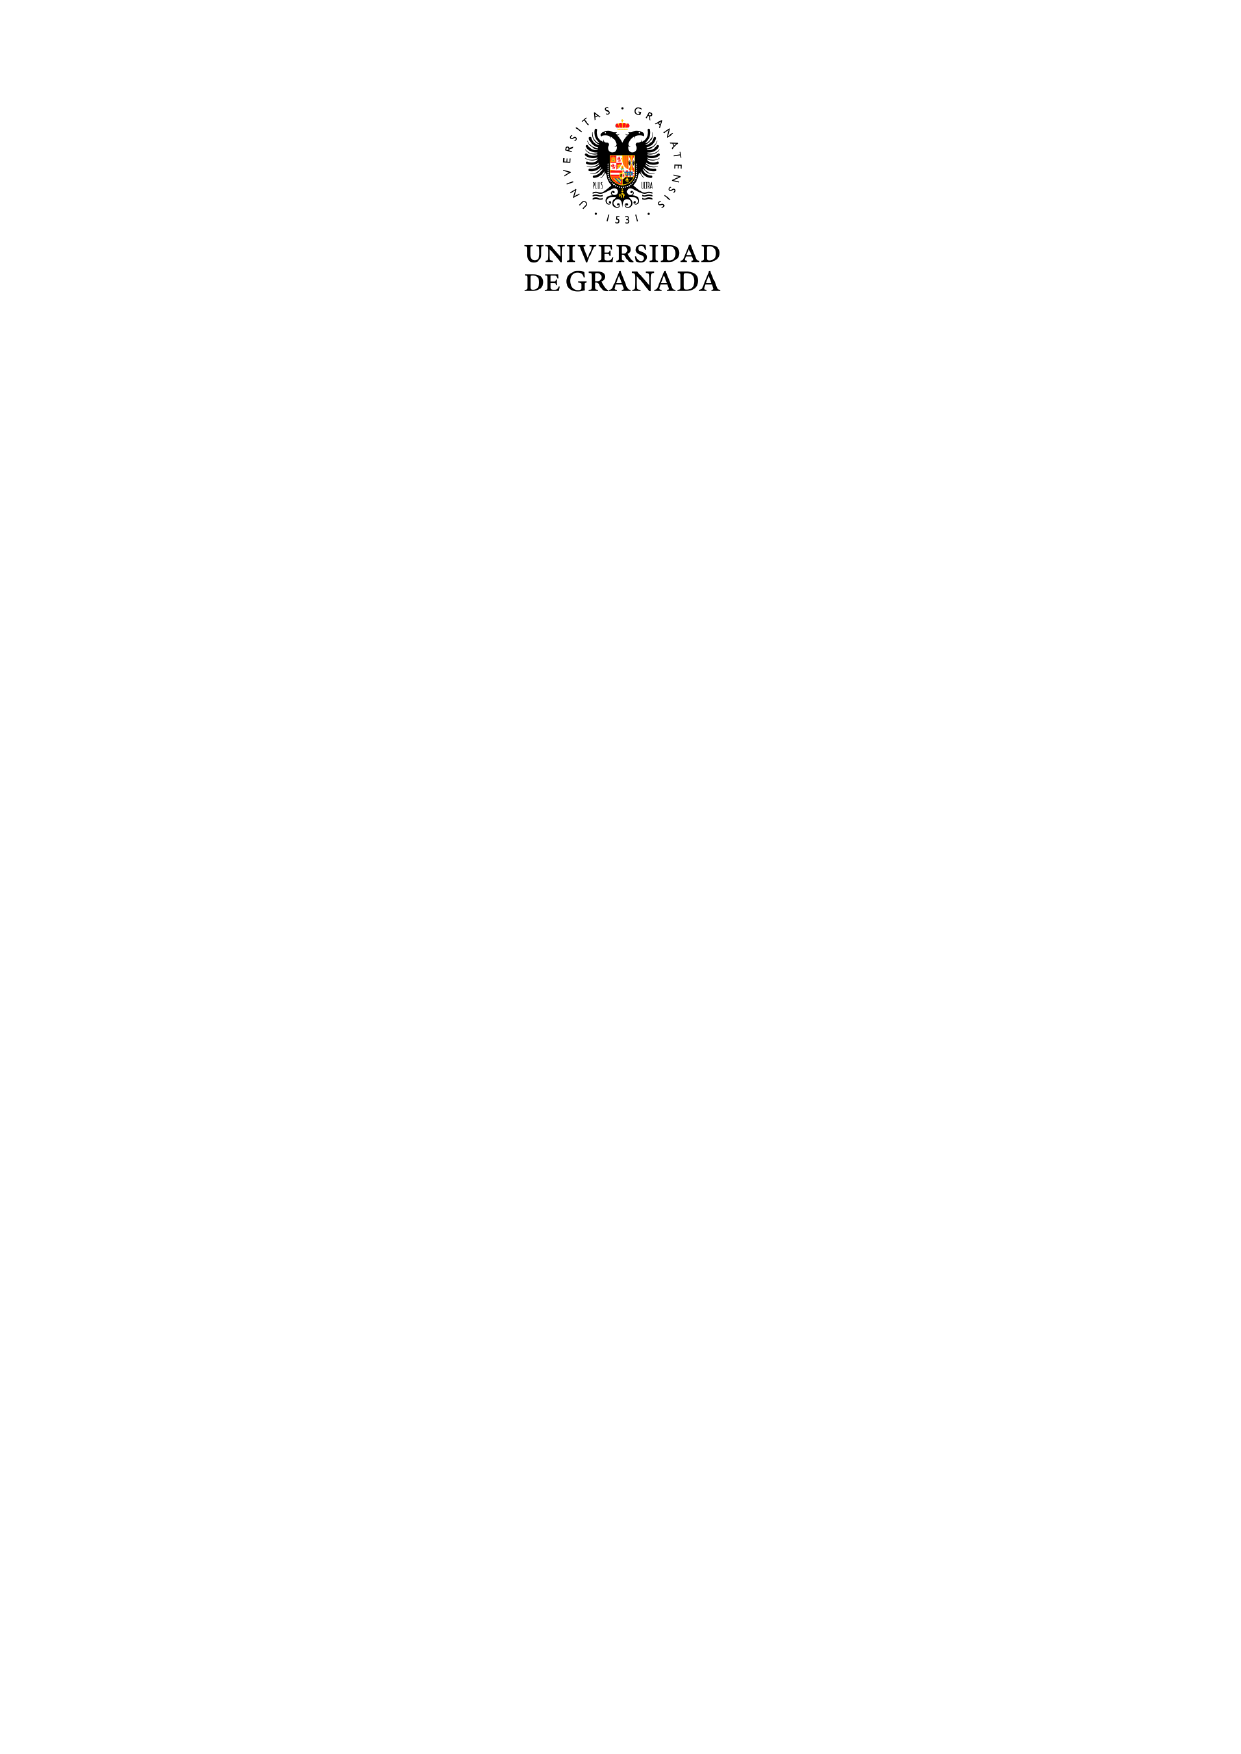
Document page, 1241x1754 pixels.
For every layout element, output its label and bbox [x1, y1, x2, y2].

picture [502, 73, 739, 310]
